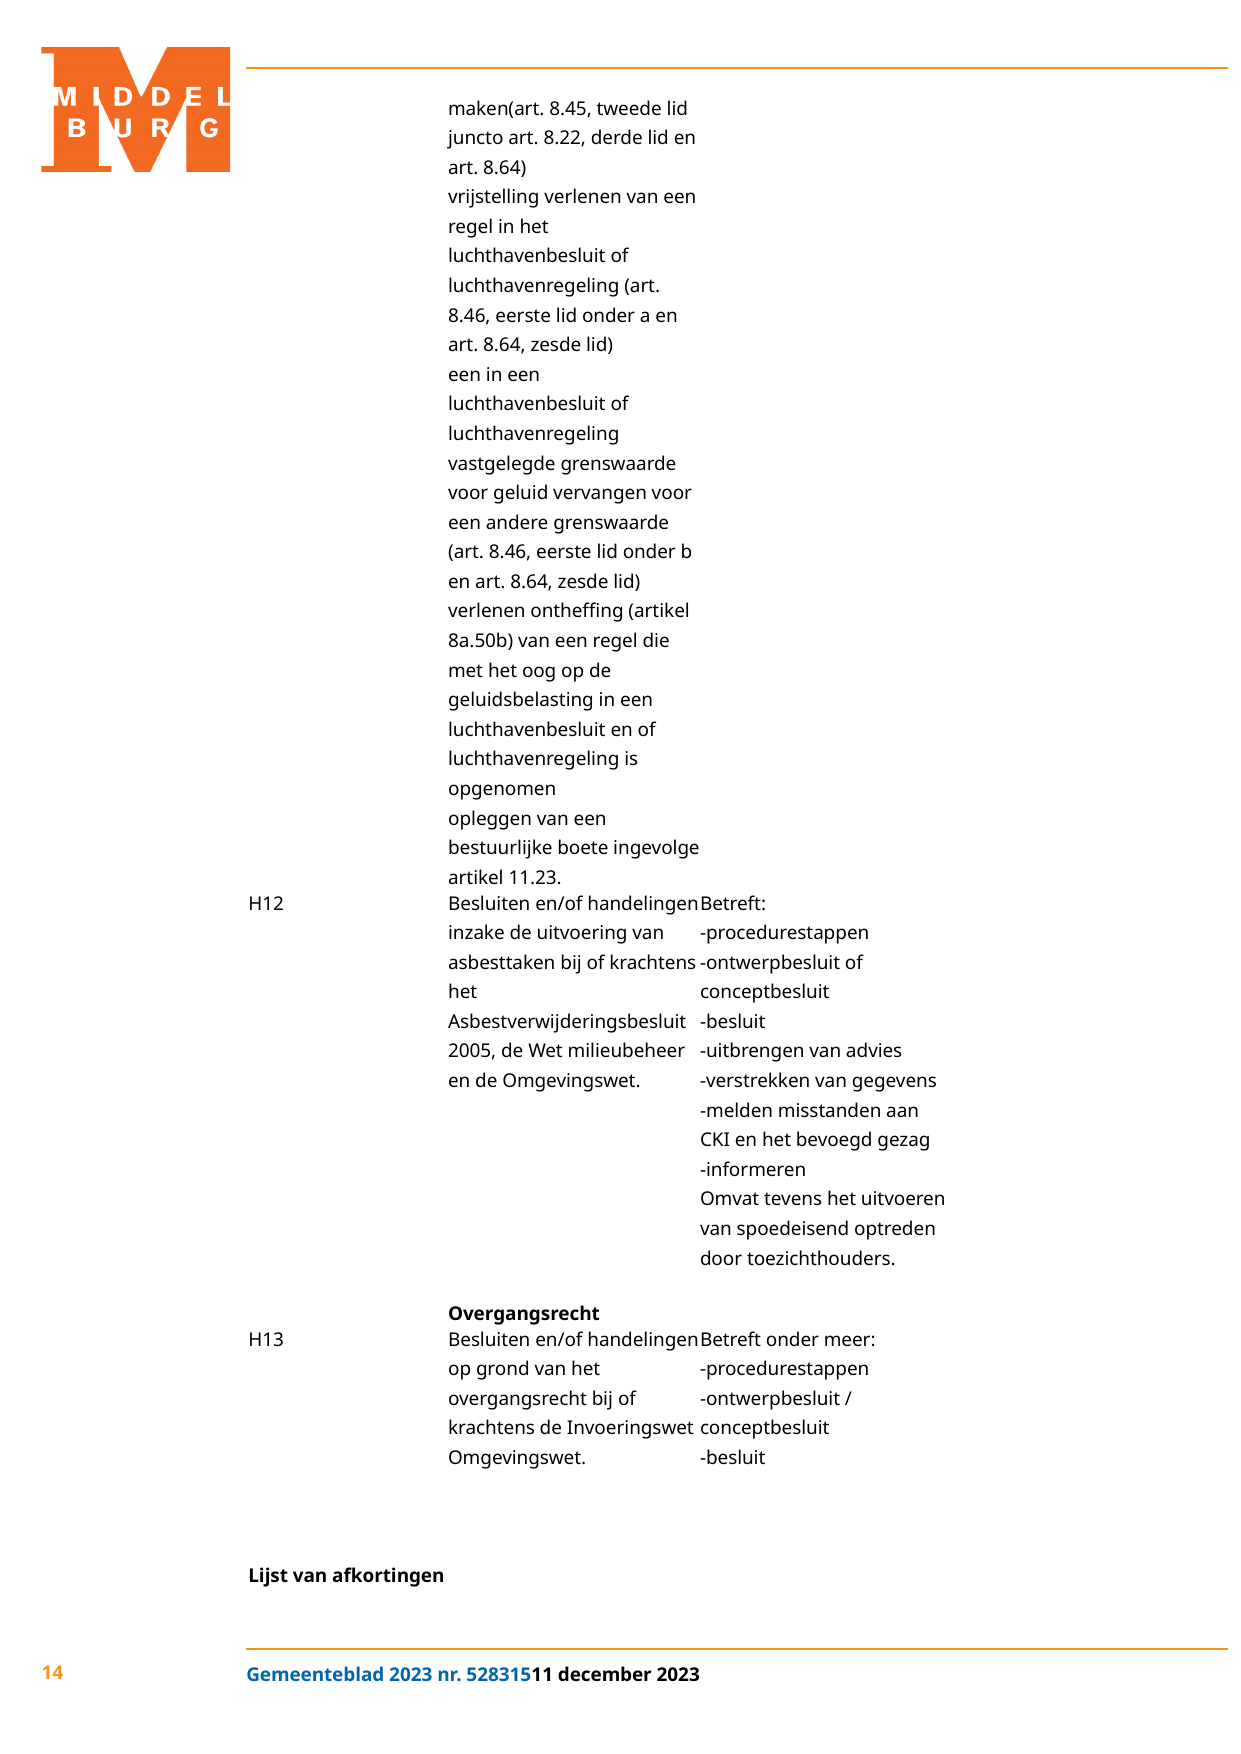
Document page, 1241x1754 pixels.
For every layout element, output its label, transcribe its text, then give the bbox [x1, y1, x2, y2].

table_cell maken(art. 8.45, tweede lid juncto art. 8.22, derde lid en art. 8.64) vrijstelling verlenen van een regel in het luchthavenbesluit of luchthavenregeling (art. 8.46, eerste lid onder a en art. 8.64, zesde lid) een in een luchthavenbesluit of luchthavenregeling vastgelegde grenswaarde voor geluid vervangen voor een andere grenswaarde (art. 8.46, eerste lid onder b en art. 8.64, zesde lid) verlenen ontheffing (artikel 8a.50b) van een regel die met het oog op de geluidsbelasting in een luchthavenbesluit en of luchthavenregeling is opgenomen opleggen van een bestuurlijke boete ingevolge artikel 11.23. [448, 95, 700, 890]
picture [41, 47, 231, 172]
table_cell Betreft onder meer: -procedurestappen -ontwerpbesluit / conceptbesluit -besluit [700, 1326, 952, 1470]
table_cell H13 [248, 1326, 448, 1470]
table_cell Overgangsrecht [448, 1300, 700, 1326]
table_cell [952, 1300, 1152, 1326]
table_cell [952, 1326, 1152, 1470]
table_cell [700, 1300, 952, 1326]
table_cell [952, 95, 1152, 890]
table_cell [700, 95, 952, 890]
table_cell H12 [248, 890, 448, 1300]
table_cell Betreft: -procedurestappen -ontwerpbesluit of conceptbesluit -besluit -uitbrengen van advies -verstrekken van gegevens -melden misstanden aan CKI en het bevoegd gezag -informeren Omvat tevens het uitvoeren van spoedeisend optreden door toezichthouders. [700, 890, 952, 1300]
text Lijst van afkortingen [248, 1562, 1152, 1587]
table_cell [952, 890, 1152, 1300]
table_cell Besluiten en/of handelingen inzake de uitvoering van asbesttaken bij of krachtens het Asbestverwijderingsbesluit 2005, de Wet milieubeheer en de Omgevingswet. [448, 890, 700, 1300]
table_cell [248, 95, 448, 890]
table_cell [248, 1300, 448, 1326]
table_cell Besluiten en/of handelingen op grond van het overgangsrecht bij of krachtens de Invoeringswet Omgevingswet. [448, 1326, 700, 1470]
